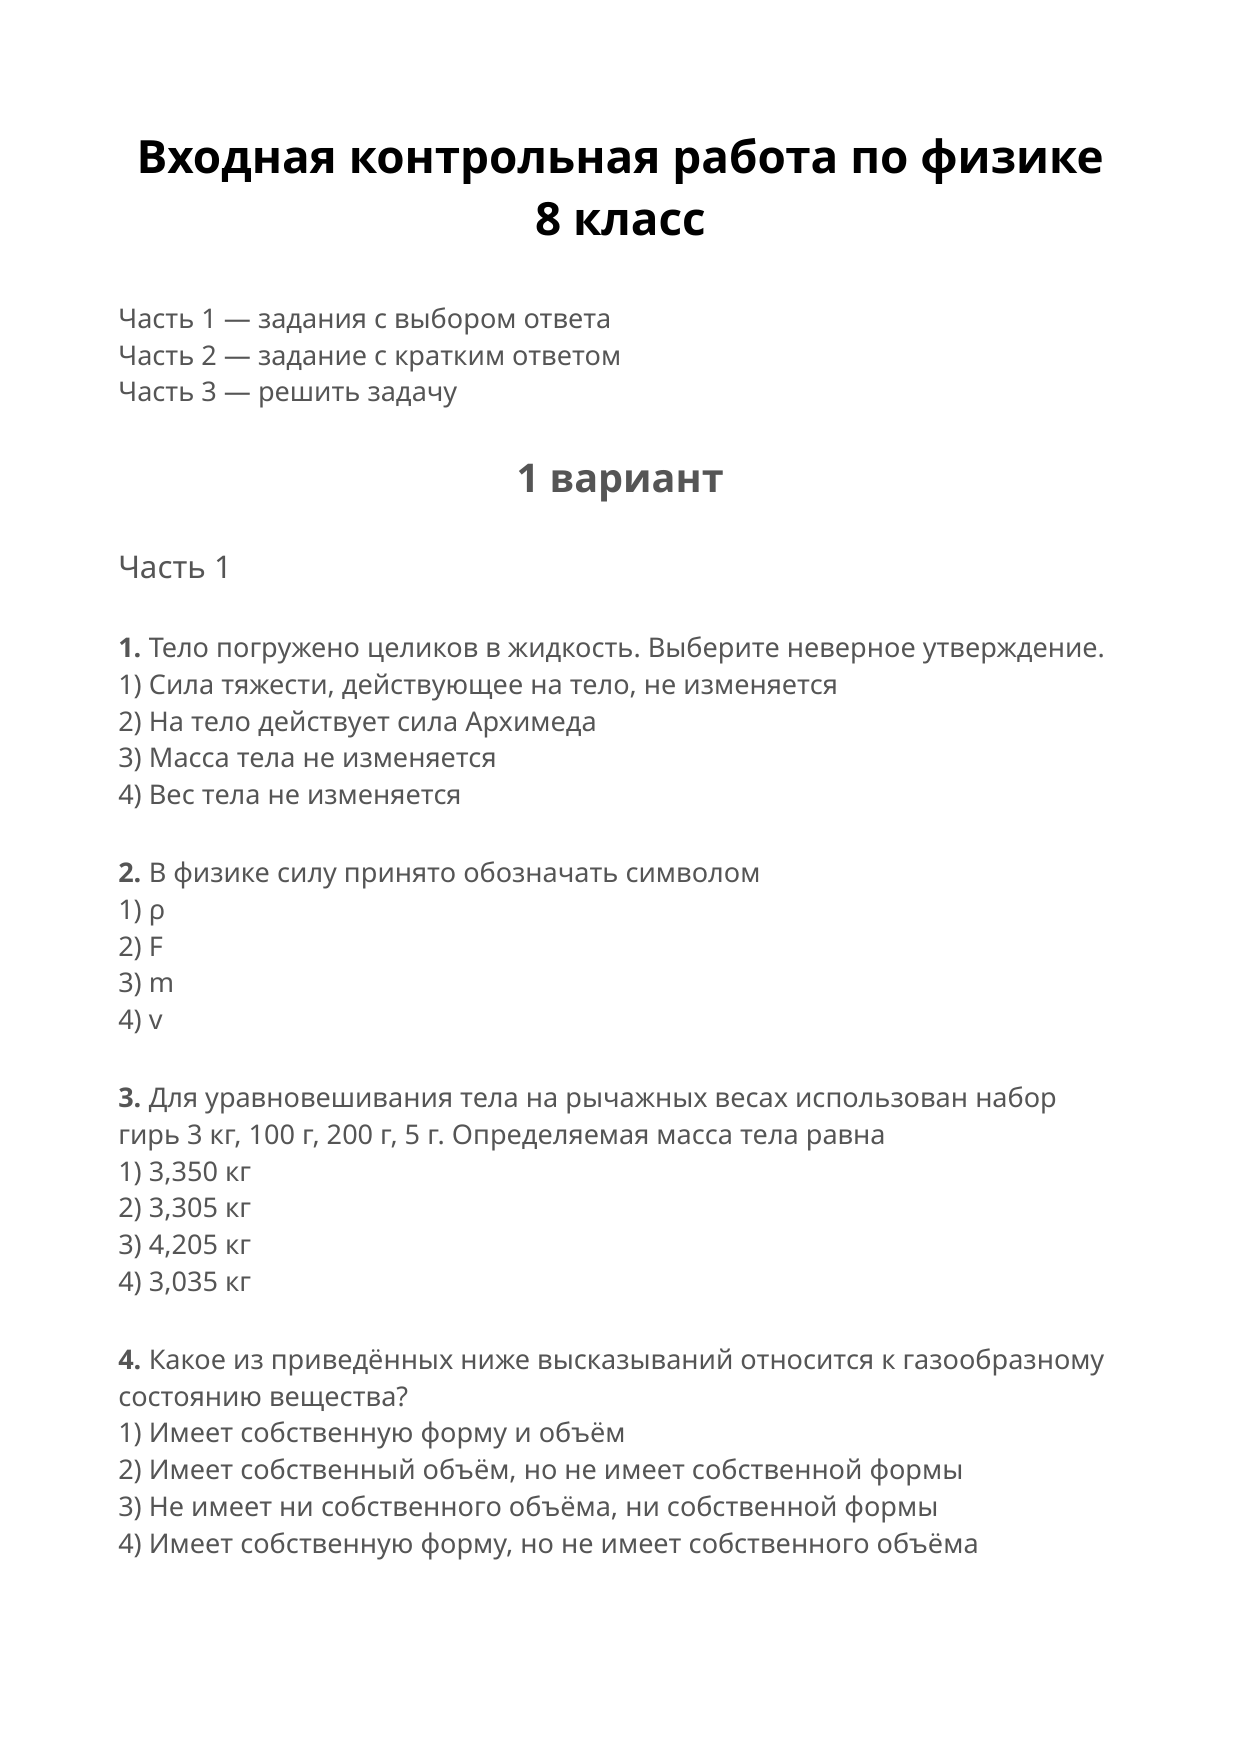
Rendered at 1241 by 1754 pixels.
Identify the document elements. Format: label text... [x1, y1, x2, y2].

text 1. Тело погружено целиков в жидкость. Выберите неверное утверждение. [118, 628, 1122, 665]
text Часть 1 [118, 545, 1122, 588]
text 1) ρ 2) F 3) m 4) v [118, 890, 1122, 1038]
text 2. В физике силу принято обозначать символом [118, 853, 1122, 890]
text Входная контрольная работа по физике 8 класс [118, 124, 1122, 249]
text Часть 1 — задания с выбором ответа Часть 2 — задание с кратким ответом Часть 3 — решить задачу [118, 299, 1122, 410]
text 3. Для уравновешивания тела на рычажных весах использован набор гирь 3 кг, 100 г, 200 г, 5 г. Определяемая масса тела равна [118, 1078, 1122, 1152]
subtitle 1 вариант [118, 450, 1122, 504]
text 4. Какое из приведённых ниже высказываний относится к газообразному состоянию вещества? [118, 1340, 1122, 1414]
text 1) Сила тяжести, действующее на тело, не изменяется 2) На тело действует сила Архимеда 3) Масса тела не изменяется 4) Вес тела не изменяется [118, 665, 1122, 813]
text 1) 3,350 кг 2) 3,305 кг 3) 4,205 кг 4) 3,035 кг [118, 1152, 1122, 1299]
text 1) Имеет собственную форму и объём 2) Имеет собственный объём, но не имеет собственной формы 3) Не имеет ни собственного объёма, ни собственной формы 4) Имеет собственную форму, но не имеет собственного объёма [118, 1414, 1122, 1561]
